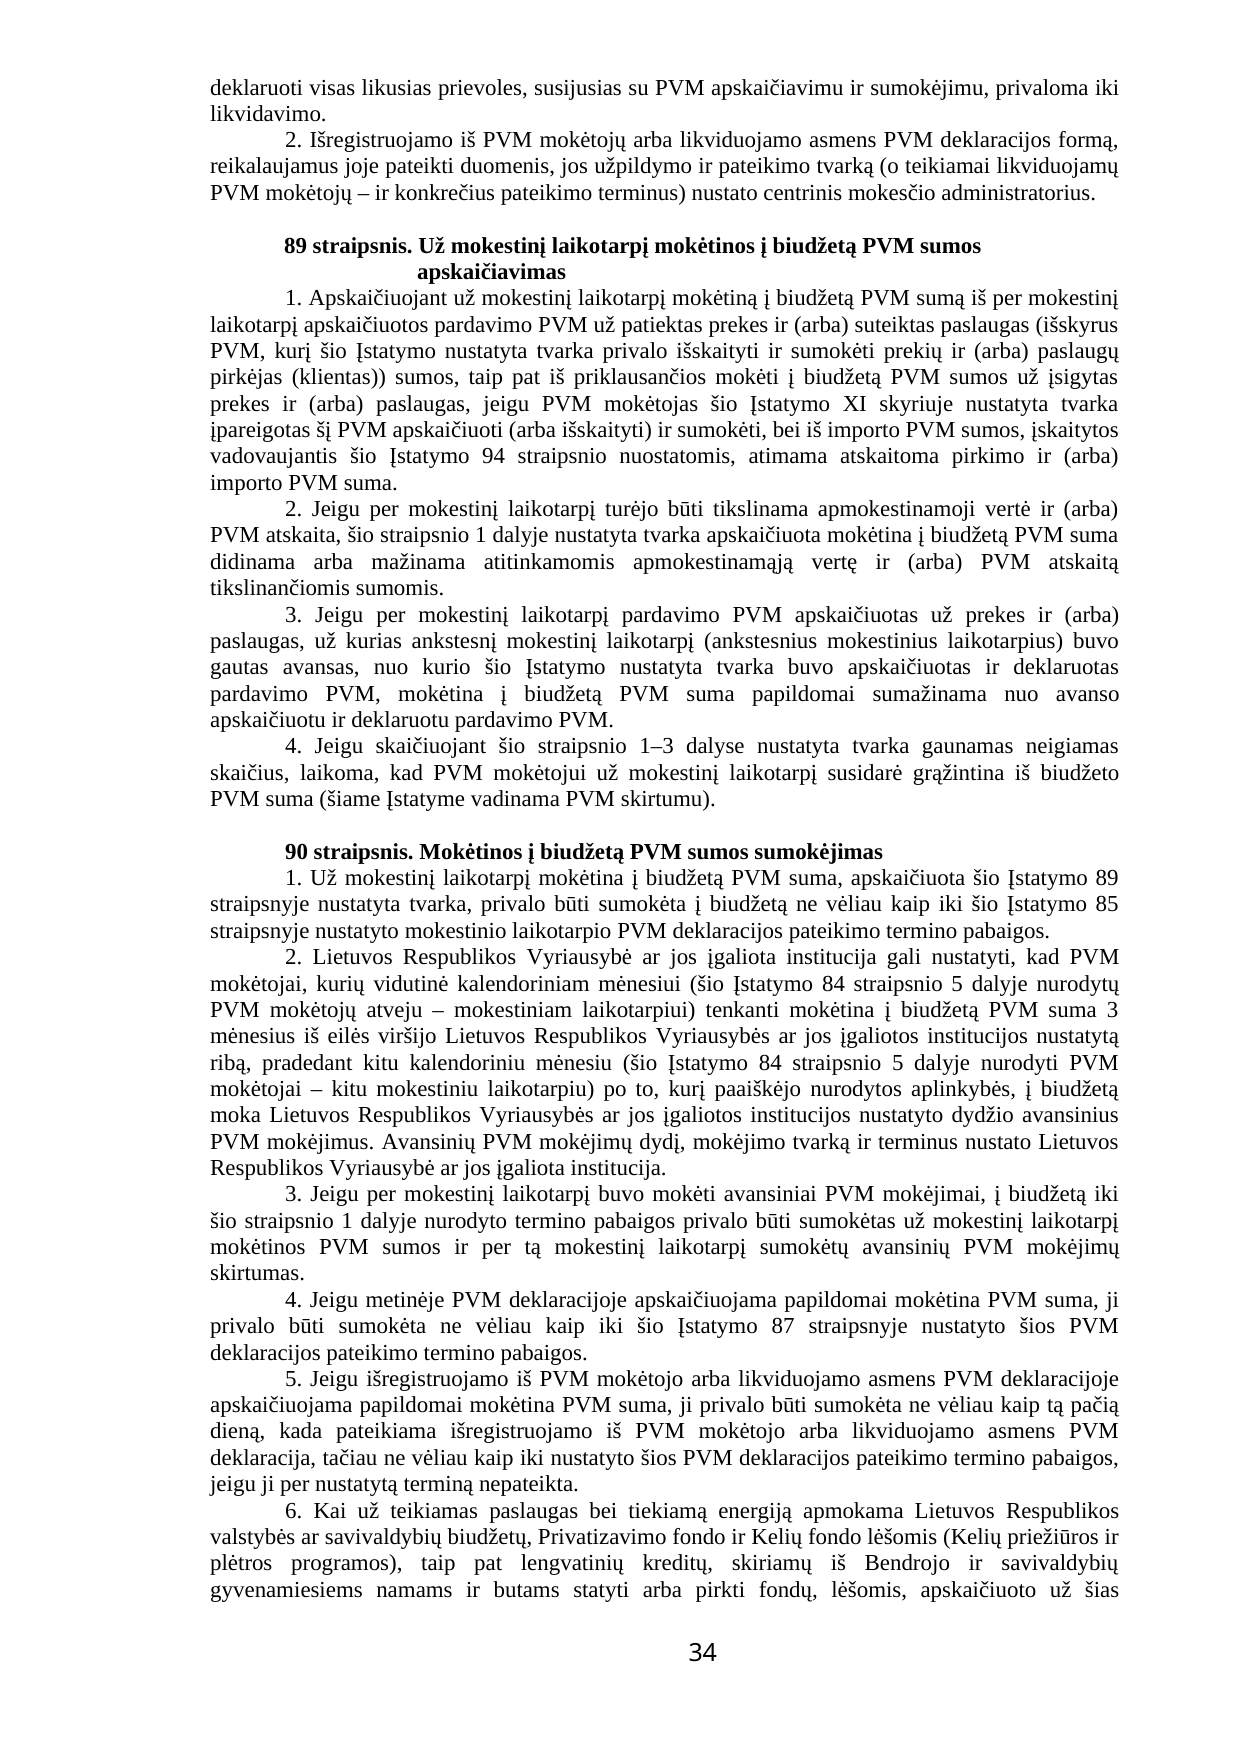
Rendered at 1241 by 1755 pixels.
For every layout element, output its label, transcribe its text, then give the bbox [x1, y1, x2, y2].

text 5. Jeigu išregistruojamo iš PVM mokėtojo arba likviduojamo asmens PVM deklaracijoje apskaičiuojama papildomai mokėtina PVM suma, ji privalo būti sumokėta ne vėliau kaip tą pačią dieną, kada pateikiama išregistruojamo iš PVM mokėtojo arba likviduojamo asmens PVM deklaracija, tačiau ne vėliau kaip iki nustatyto šios PVM deklaracijos pateikimo termino pabaigos, jeigu ji per nustatytą terminą nepateikta. [210, 1365, 1120, 1497]
text 4. Jeigu metinėje PVM deklaracijoje apskaičiuojama papildomai mokėtina PVM suma, ji privalo būti sumokėta ne vėliau kaip iki šio Įstatymo 87 straipsnyje nustatyto šios PVM deklaracijos pateikimo termino pabaigos. [210, 1286, 1120, 1365]
text 2. Išregistruojamo iš PVM mokėtojų arba likviduojamo asmens PVM deklaracijos formą, reikalaujamus joje pateikti duomenis, jos užpildymo ir pateikimo tvarką (o teikiamai likviduojamų PVM mokėtojų – ir konkrečius pateikimo terminus) nustato centrinis mokesčio administratorius. [210, 126, 1120, 205]
text 1. Apskaičiuojant už mokestinį laikotarpį mokėtiną į biudžetą PVM sumą iš per mokestinį laikotarpį apskaičiuotos pardavimo PVM už patiektas prekes ir (arba) suteiktas paslaugas (išskyrus PVM, kurį šio Įstatymo nustatyta tvarka privalo išskaityti ir sumokėti prekių ir (arba) paslaugų pirkėjas (klientas)) sumos, taip pat iš priklausančios mokėti į biudžetą PVM sumos už įsigytas prekes ir (arba) paslaugas, jeigu PVM mokėtojas šio Įstatymo XI skyriuje nustatyta tvarka įpareigotas šį PVM apskaičiuoti (arba išskaityti) ir sumokėti, bei iš importo PVM sumos, įskaitytos vadovaujantis šio Įstatymo 94 straipsnio nuostatomis, atimama atskaitoma pirkimo ir (arba) importo PVM suma. [210, 284, 1120, 495]
text 3. Jeigu per mokestinį laikotarpį pardavimo PVM apskaičiuotas už prekes ir (arba) paslaugas, už kurias ankstesnį mokestinį laikotarpį (ankstesnius mokestinius laikotarpius) buvo gautas avansas, nuo kurio šio Įstatymo nustatyta tvarka buvo apskaičiuotas ir deklaruotas pardavimo PVM, mokėtina į biudžetą PVM suma papildomai sumažinama nuo avanso apskaičiuotu ir deklaruotu pardavimo PVM. [210, 601, 1120, 732]
text 2. Jeigu per mokestinį laikotarpį turėjo būti tikslinama apmokestinamoji vertė ir (arba) PVM atskaita, šio straipsnio 1 dalyje nustatyta tvarka apskaičiuota mokėtina į biudžetą PVM suma didinama arba mažinama atitinkamomis apmokestinamąją vertę ir (arba) PVM atskaitą tikslinančiomis sumomis. [210, 495, 1120, 601]
text 1. Už mokestinį laikotarpį mokėtina į biudžetą PVM suma, apskaičiuota šio Įstatymo 89 straipsnyje nustatyta tvarka, privalo būti sumokėta į biudžetą ne vėliau kaip iki šio Įstatymo 85 straipsnyje nustatyto mokestinio laikotarpio PVM deklaracijos pateikimo termino pabaigos. [210, 864, 1120, 943]
text apskaičiavimas [210, 258, 1120, 284]
text 90 straipsnis. Mokėtinos į biudžetą PVM sumos sumokėjimas [210, 838, 1120, 864]
text 4. Jeigu skaičiuojant šio straipsnio 1–3 dalyse nustatyta tvarka gaunamas neigiamas skaičius, laikoma, kad PVM mokėtojui už mokestinį laikotarpį susidarė grąžintina iš biudžeto PVM suma (šiame Įstatyme vadinama PVM skirtumu). [210, 732, 1120, 811]
text 89 straipsnis. Už mokestinį laikotarpį mokėtinos į biudžetą PVM sumos [210, 232, 1120, 258]
text 2. Lietuvos Respublikos Vyriausybė ar jos įgaliota institucija gali nustatyti, kad PVM mokėtojai, kurių vidutinė kalendoriniam mėnesiui (šio Įstatymo 84 straipsnio 5 dalyje nurodytų PVM mokėtojų atveju – mokestiniam laikotarpiui) tenkanti mokėtina į biudžetą PVM suma 3 mėnesius iš eilės viršijo Lietuvos Respublikos Vyriausybės ar jos įgaliotos institucijos nustatytą ribą, pradedant kitu kalendoriniu mėnesiu (šio Įstatymo 84 straipsnio 5 dalyje nurodyti PVM mokėtojai – kitu mokestiniu laikotarpiu) po to, kurį paaiškėjo nurodytos aplinkybės, į biudžetą moka Lietuvos Respublikos Vyriausybės ar jos įgaliotos institucijos nustatyto dydžio avansinius PVM mokėjimus. Avansinių PVM mokėjimų dydį, mokėjimo tvarką ir terminus nustato Lietuvos Respublikos Vyriausybė ar jos įgaliota institucija. [210, 943, 1120, 1180]
text deklaruoti visas likusias prievoles, susijusias su PVM apskaičiavimu ir sumokėjimu, privaloma iki likvidavimo. [210, 73, 1120, 126]
text 3. Jeigu per mokestinį laikotarpį buvo mokėti avansiniai PVM mokėjimai, į biudžetą iki šio straipsnio 1 dalyje nurodyto termino pabaigos privalo būti sumokėtas už mokestinį laikotarpį mokėtinos PVM sumos ir per tą mokestinį laikotarpį sumokėtų avansinių PVM mokėjimų skirtumas. [210, 1180, 1120, 1286]
text 6. Kai už teikiamas paslaugas bei tiekiamą energiją apmokama Lietuvos Respublikos valstybės ar savivaldybių biudžetų, Privatizavimo fondo ir Kelių fondo lėšomis (Kelių priežiūros ir plėtros programos), taip pat lengvatinių kreditų, skiriamų iš Bendrojo ir savivaldybių gyvenamiesiems namams ir butams statyti arba pirkti fondų, lėšomis, apskaičiuoto už šias [210, 1497, 1120, 1602]
